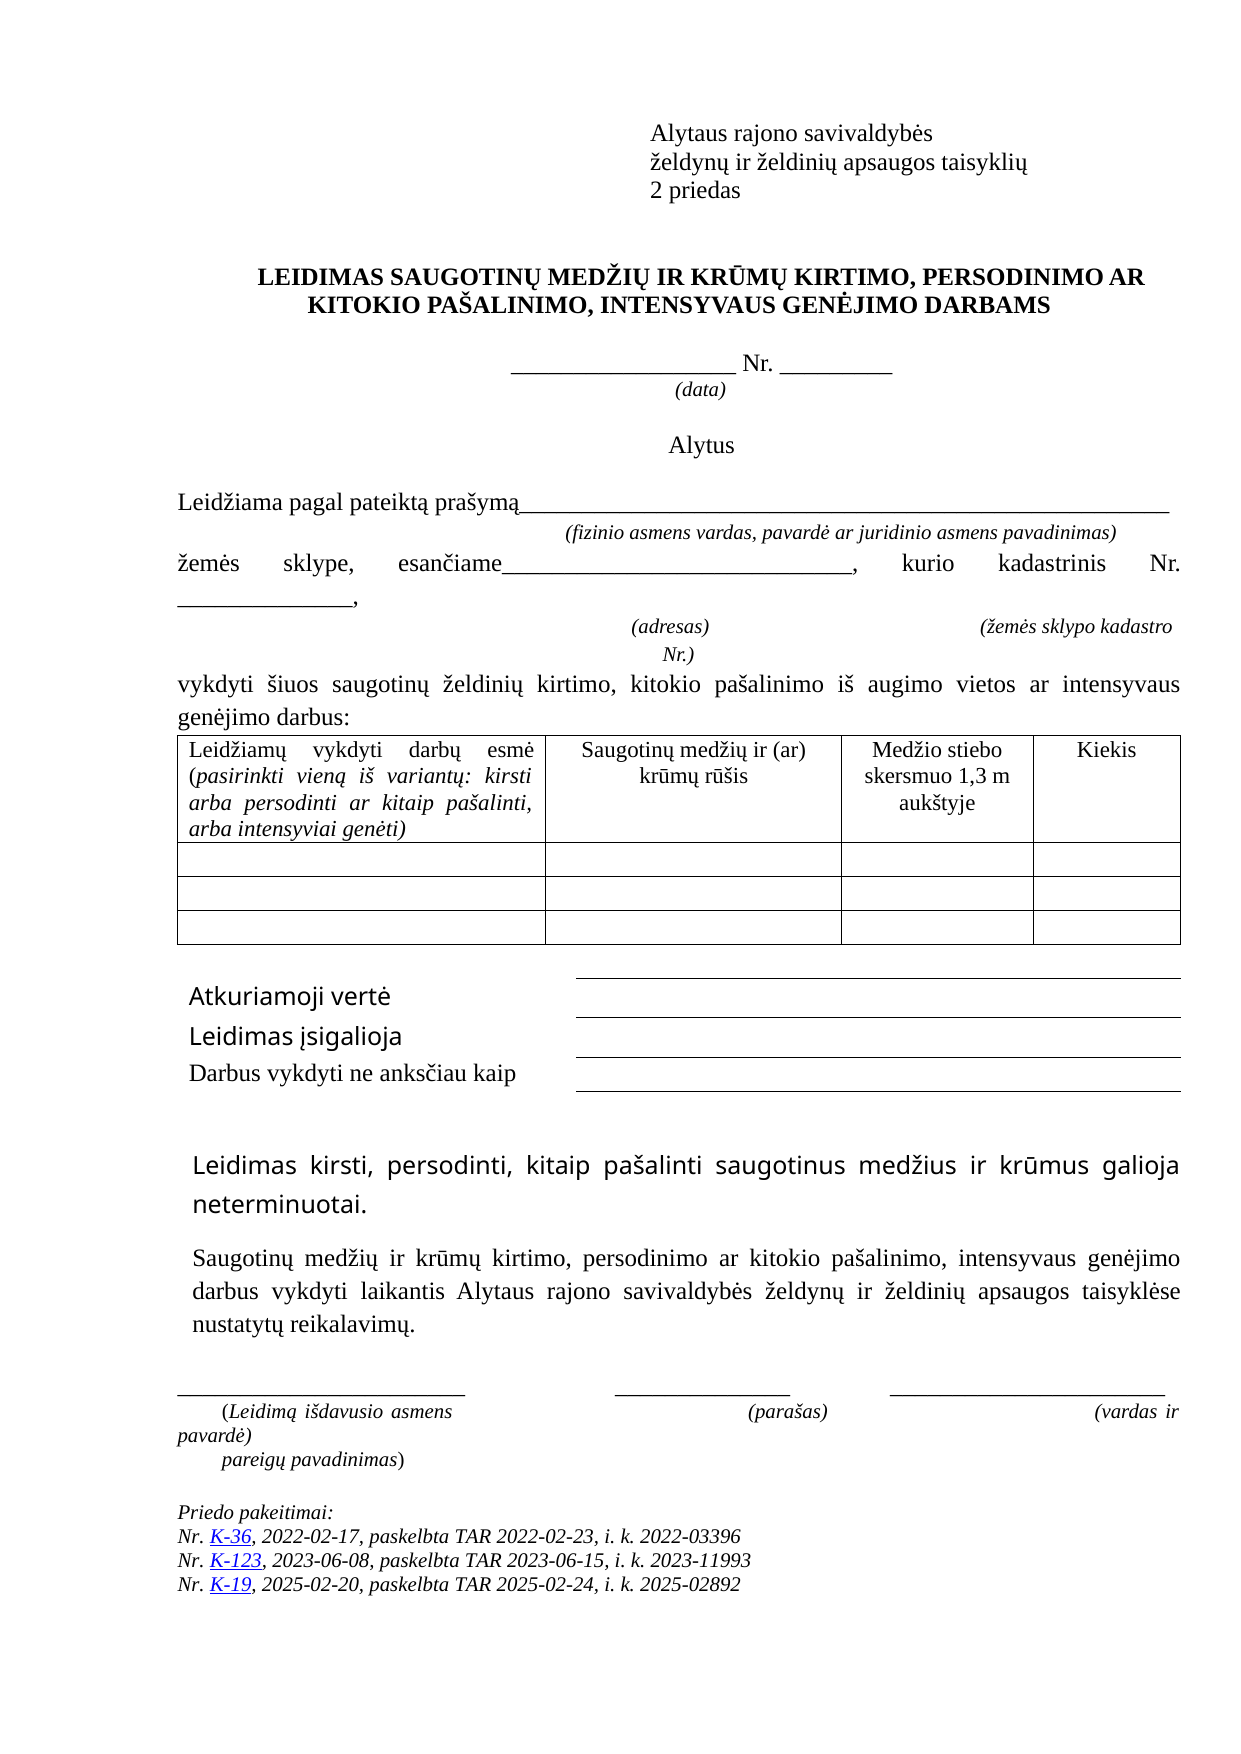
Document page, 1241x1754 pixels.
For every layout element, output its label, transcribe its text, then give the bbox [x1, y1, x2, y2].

text Priedo pakeitimai: [177, 1500, 1181, 1524]
text __________________ Nr. _________ [177, 348, 1181, 377]
table_cell [178, 843, 545, 876]
text Nr. K-36, 2022-02-17, paskelbta TAR 2022-02-23, i. k. 2022-03396 [177, 1524, 1181, 1548]
table_cell [546, 843, 841, 876]
table_cell [546, 911, 841, 944]
text Leidžiama pagal pateiktą prašymą____________________________________________________ [177, 487, 1181, 516]
table_cell [842, 877, 1033, 910]
text (adresas) (žemės sklypo kadastro Nr.) [177, 614, 1181, 666]
table_header Kiekis [1034, 736, 1180, 842]
table_cell [178, 911, 545, 944]
table_cell [842, 843, 1033, 876]
text žemės sklype, esančiame____________________________, kurio kadastrinis Nr. ______________, [177, 548, 1181, 609]
text (fizinio asmens vardas, pavardė ar juridinio asmens pavadinimas) [177, 520, 1181, 544]
text 2 priedas [177, 176, 1181, 204]
table_cell [1034, 911, 1180, 944]
text _______________________ ______________ ______________________ [177, 1371, 1181, 1399]
text (data) [177, 377, 1181, 401]
table_cell [842, 911, 1033, 944]
table_cell [1034, 843, 1180, 876]
text Leidimas kirsti, persodinti, kitaip pašalinti saugotinus medžius ir krūmus galioja neterminuotai. [192, 1148, 1181, 1221]
table_header Leidžiamų vykdyti darbų esmė (pasirinkti vieną iš variantų: kirsti arba persodinti ar kitaip pašalinti, arba intensyviai genėti) [178, 736, 545, 842]
table_header Medžio stiebo skersmuo 1,3 m aukštyje [842, 736, 1033, 842]
table_header [576, 979, 1181, 1017]
table_header Atkuriamoji vertė [177, 978, 576, 1017]
text Saugotinų medžių ir krūmų kirtimo, persodinimo ar kitokio pašalinimo, intensyvaus genėjimo darbus vykdyti laikantis Alytaus rajono savivaldybės želdynų ir želdinių apsaugos taisyklėse nustatytų reikalavimų. [192, 1243, 1181, 1337]
table_cell [576, 1018, 1181, 1057]
text Alytus [177, 430, 1181, 458]
text Nr. K-19, 2025-02-20, paskelbta TAR 2025-02-24, i. k. 2025-02892 [177, 1572, 1181, 1596]
text vykdyti šiuos saugotinų želdinių kirtimo, kitokio pašalinimo iš augimo vietos ar intensyvaus genėjimo darbus: [177, 669, 1181, 731]
text (Leidimą išdavusio asmens (parašas) (vardas ir pavardė) [177, 1399, 1181, 1447]
text pareigų pavadinimas) [177, 1447, 1181, 1471]
text Nr. K-123, 2023-06-08, paskelbta TAR 2023-06-15, i. k. 2023-11993 [177, 1548, 1181, 1572]
table_header Saugotinų medžių ir (ar) krūmų rūšis [546, 736, 841, 842]
table_cell [1034, 877, 1180, 910]
table_cell Darbus vykdyti ne anksčiau kaip [177, 1057, 576, 1091]
table_cell [546, 877, 841, 910]
table_cell [576, 1058, 1181, 1091]
table_cell Leidimas įsigalioja [177, 1017, 576, 1057]
table_cell [178, 877, 545, 910]
text Alytaus rajono savivaldybės [177, 118, 1181, 147]
text LEIDIMAS SAUGOTINŲ MEDŽIŲ IR KRŪMŲ KIRTIMO, PERSODINIMO AR KITOKIO PAŠALINIMO, INTENSYVAUS GENĖJIMO DARBAMS [177, 262, 1181, 319]
text želdynų ir želdinių apsaugos taisyklių [177, 147, 1181, 176]
